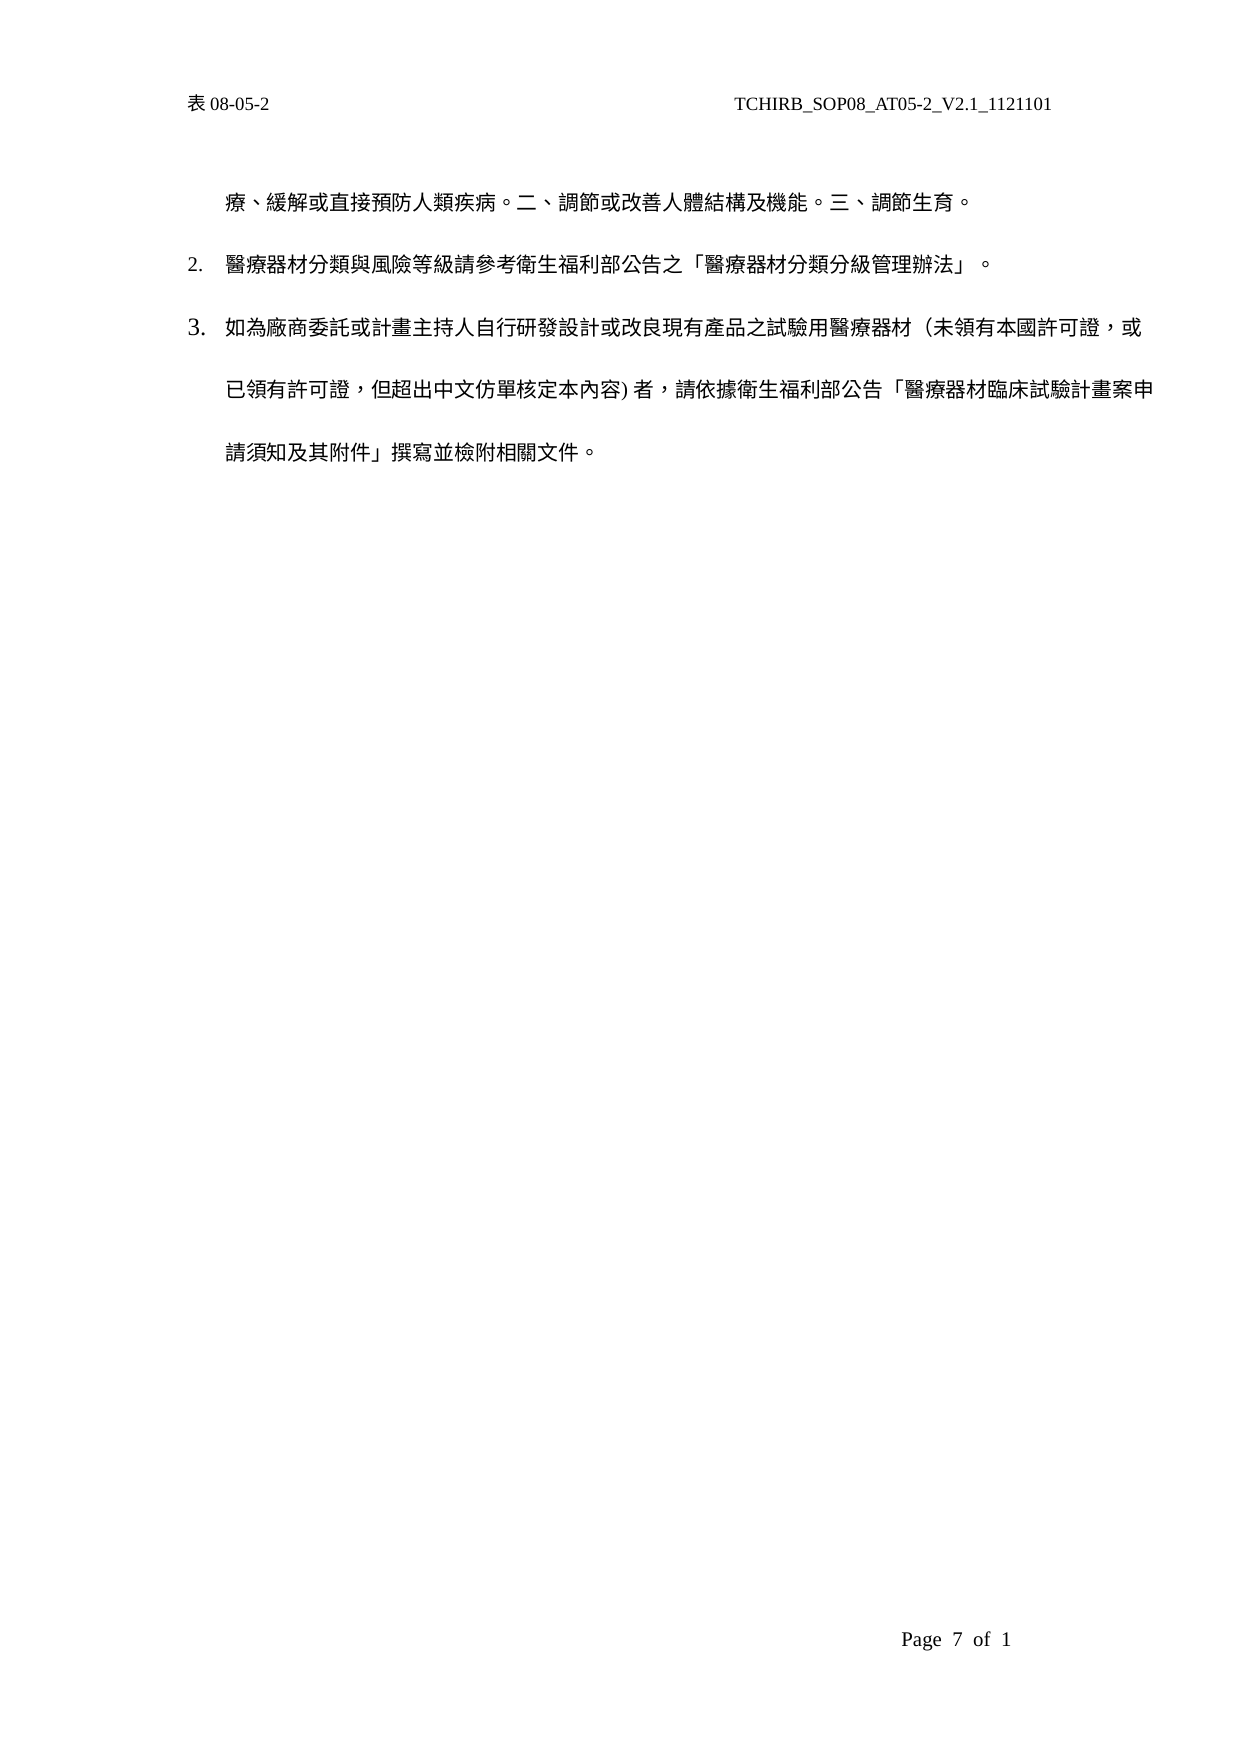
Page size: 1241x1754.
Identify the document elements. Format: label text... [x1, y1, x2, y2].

list 療、緩解或直接預防人類疾病。二、調節或改善人體結構及機能。三、調節生育。 [187, 159, 1162, 222]
list 如為廠商委託或計畫主持人自行研發設計或改良現有產品之試驗用醫療器材（未領有本國許可證，或已領有許可證，但超出中文仿單核定本內容) 者，請依據衛生福利部公告「醫療器材臨床試驗計畫案申請須知及其附件」撰寫並檢附相關文件。 [187, 284, 1162, 472]
list 醫療器材分類與風險等級請參考衛生福利部公告之「醫療器材分類分級管理辦法」。 [187, 222, 1162, 284]
